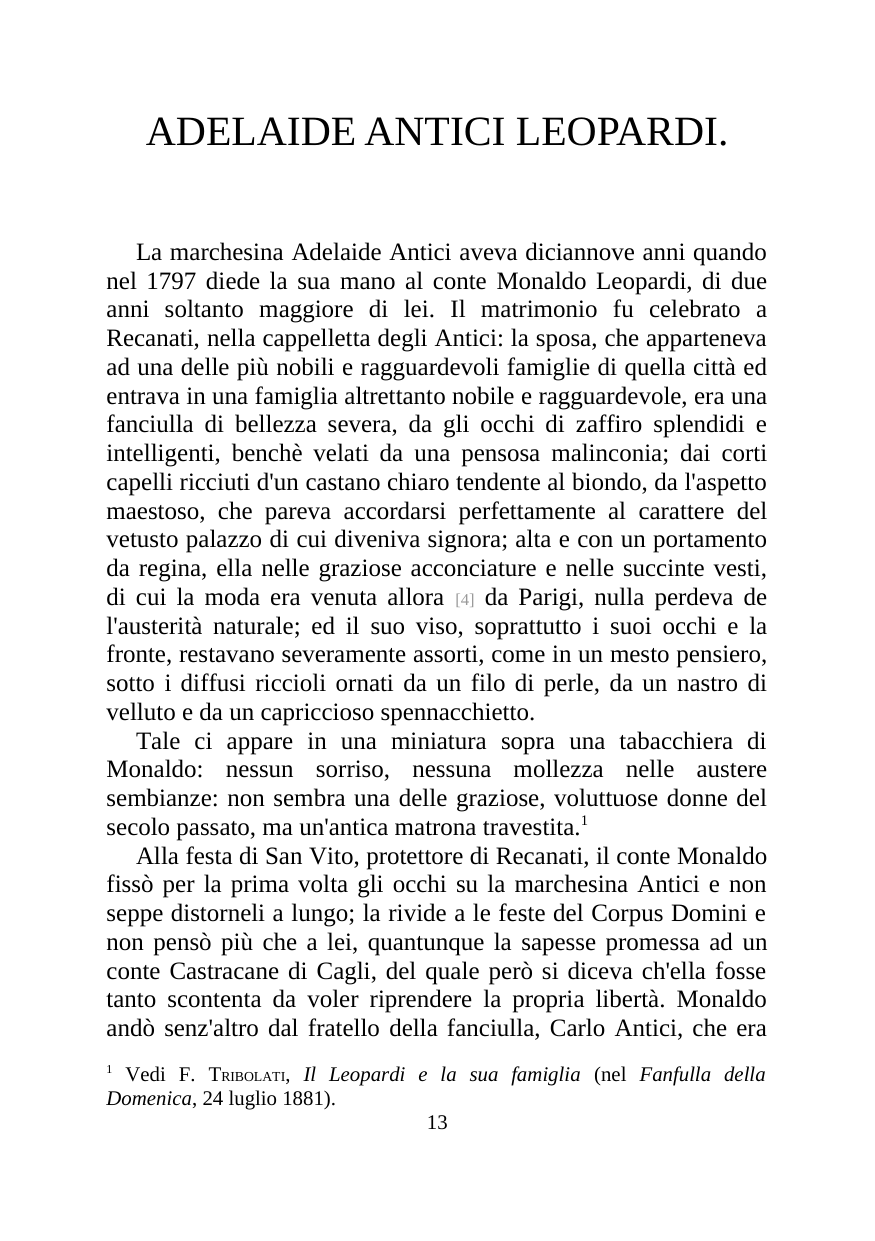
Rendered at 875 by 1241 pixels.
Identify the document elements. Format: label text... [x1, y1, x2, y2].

text La marchesina Adelaide Antici aveva diciannove anni quando nel 1797 diede la sua mano al conte Monaldo Leopardi, di due anni soltanto maggiore di lei. Il matrimonio fu celebrato a Recanati, nella cappelletta degli Antici: la sposa, che apparteneva ad una delle più nobili e ragguardevoli famiglie di quella città ed entrava in una famiglia altrettanto nobile e ragguardevole, era una fanciulla di bellezza severa, da gli occhi di zaffiro splendidi e intelligenti, benchè velati da una pensosa malinconia; dai corti capelli ricciuti d'un castano chiaro tendente al biondo, da l'aspetto maestoso, che pareva accordarsi perfettamente al carattere del vetusto palazzo di cui diveniva signora; alta e con un portamento da regina, ella nelle graziose acconciature e nelle succinte vesti, di cui la moda era venuta allora [4] da Parigi, nulla perdeva de l'austerità naturale; ed il suo viso, soprattutto i suoi occhi e la fronte, restavano severamente assorti, come in un mesto pensiero, sotto i diffusi riccioli ornati da un filo di perle, da un nastro di velluto e da un capriccioso spennacchietto. [106, 237, 768, 726]
text Tale ci appare in una miniatura sopra una tabacchiera di Monaldo: nessun sorriso, nessuna mollezza nelle austere sembianze: non sembra una delle graziose, voluttuose donne del secolo passato, ma un'antica matrona travestita. [106, 726, 768, 841]
text Alla festa di San Vito, protettore di Recanati, il conte Monaldo fissò per la prima volta gli occhi su la marchesina Antici e non seppe distorneli a lungo; la rivide a le feste del Corpus Domini e non pensò più che a lei, quantunque la sapesse promessa ad un conte Castracane di Cagli, del quale però si diceva ch'ella fosse tanto scontenta da voler riprendere la propria libertà. Monaldo andò senz'altro dal fratello della fanciulla, Carlo Antici, che era [106, 841, 768, 1042]
text Vedi F. Tribolati, Il Leopardi e la sua famiglia (nel Fanfulla della Domenica, 24 luglio 1881). [106, 1062, 768, 1110]
subtitle ADELAIDE ANTICI LEOPARDI. [106, 106, 768, 154]
